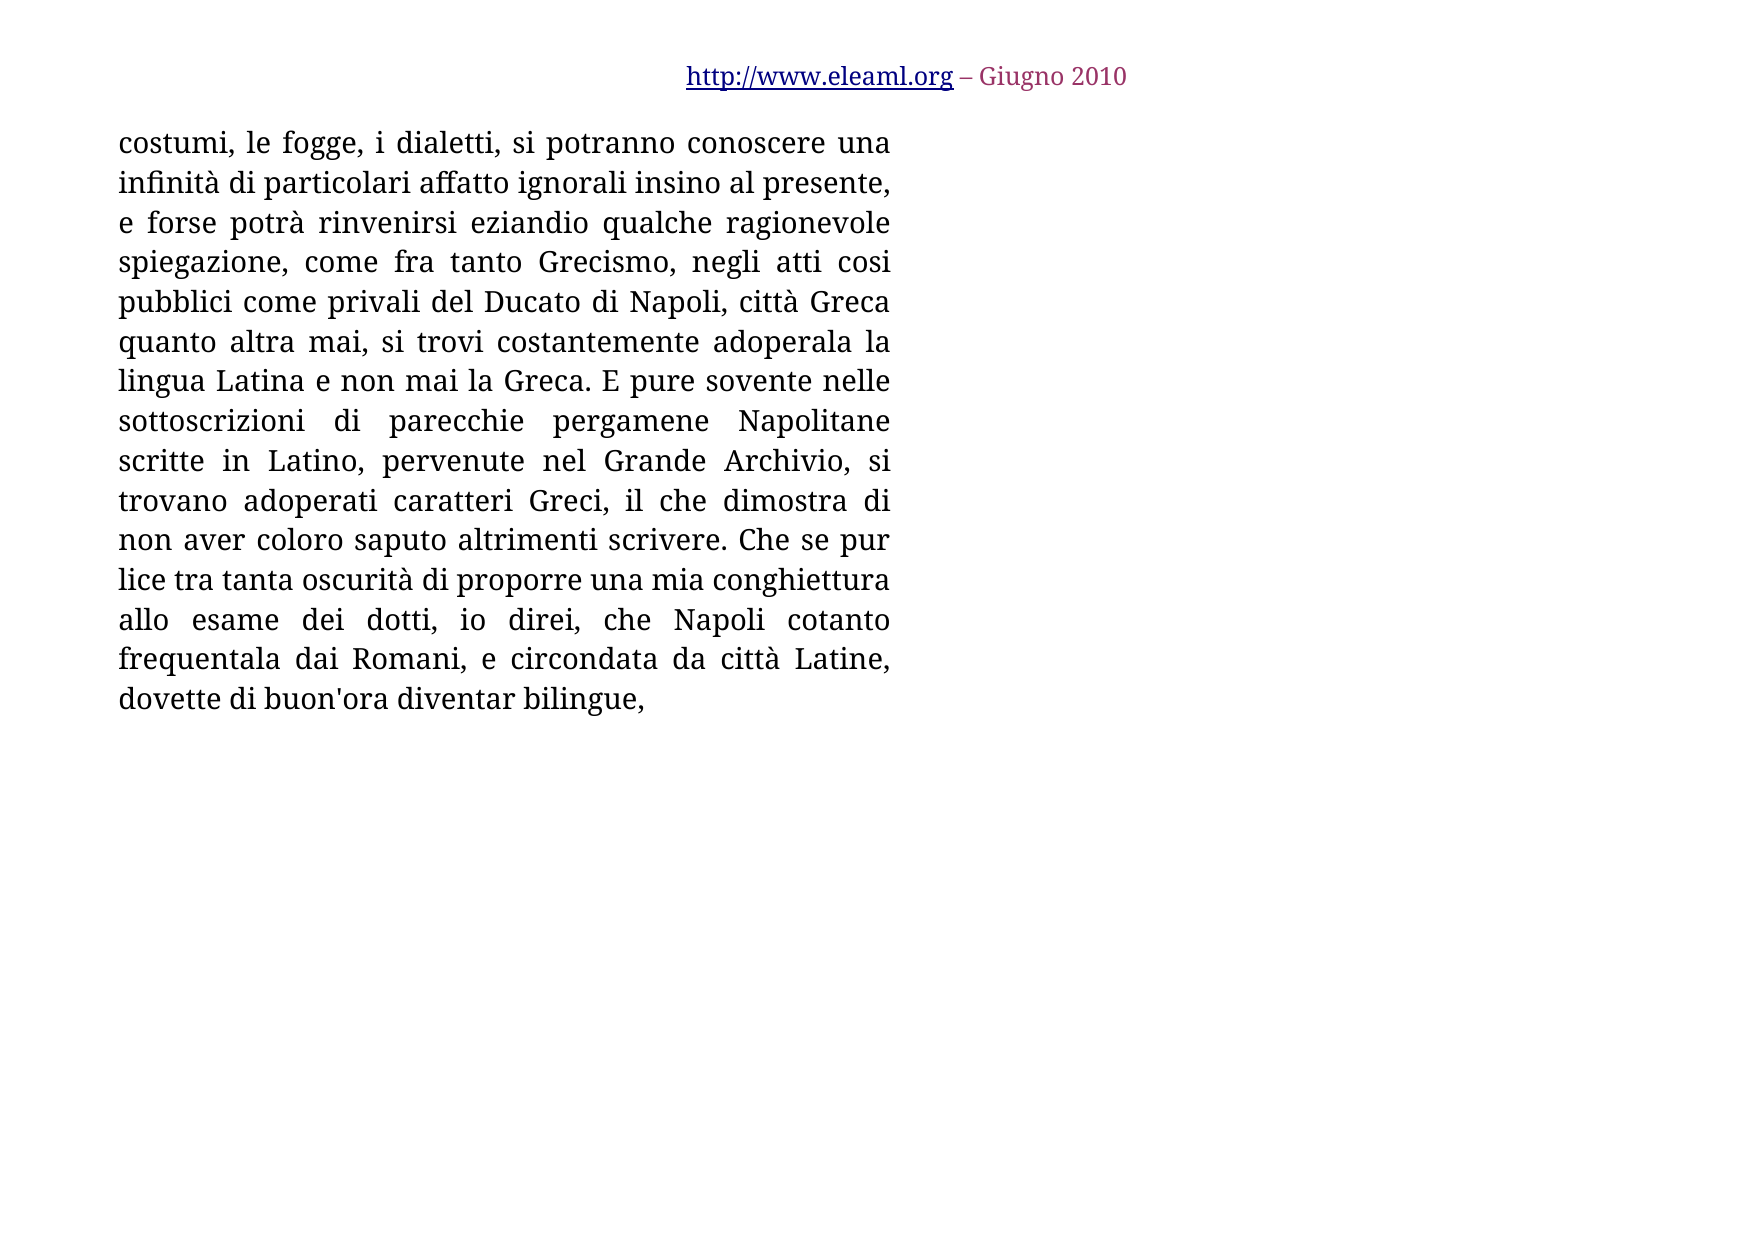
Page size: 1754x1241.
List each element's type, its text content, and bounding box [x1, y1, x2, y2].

text costumi, le fogge, i dialetti, si potranno conoscere una infinità di particolari affatto ignorali insino al presente, e forse potrà rinvenirsi eziandio qualche ragionevole spiegazione, come fra tanto Grecismo, negli atti cosi pubblici come privali del Ducato di Napoli, città Greca quanto altra mai, si trovi costantemente adoperala la lingua Latina e non mai la Greca. E pure sovente nelle sottoscrizioni di parecchie pergamene Napolitane scritte in Latino, pervenute nel Grande Archivio, si trovano adoperati caratteri Greci, il che dimostra di non aver coloro saputo altrimenti scrivere. Che se pur lice tra tanta oscurità di proporre una mia conghiettura allo esame dei dotti, io direi, che Napoli cotanto frequentala dai Romani, e circondata da città Latine, dovette di buon'ora diventar bilingue, [118, 123, 892, 718]
